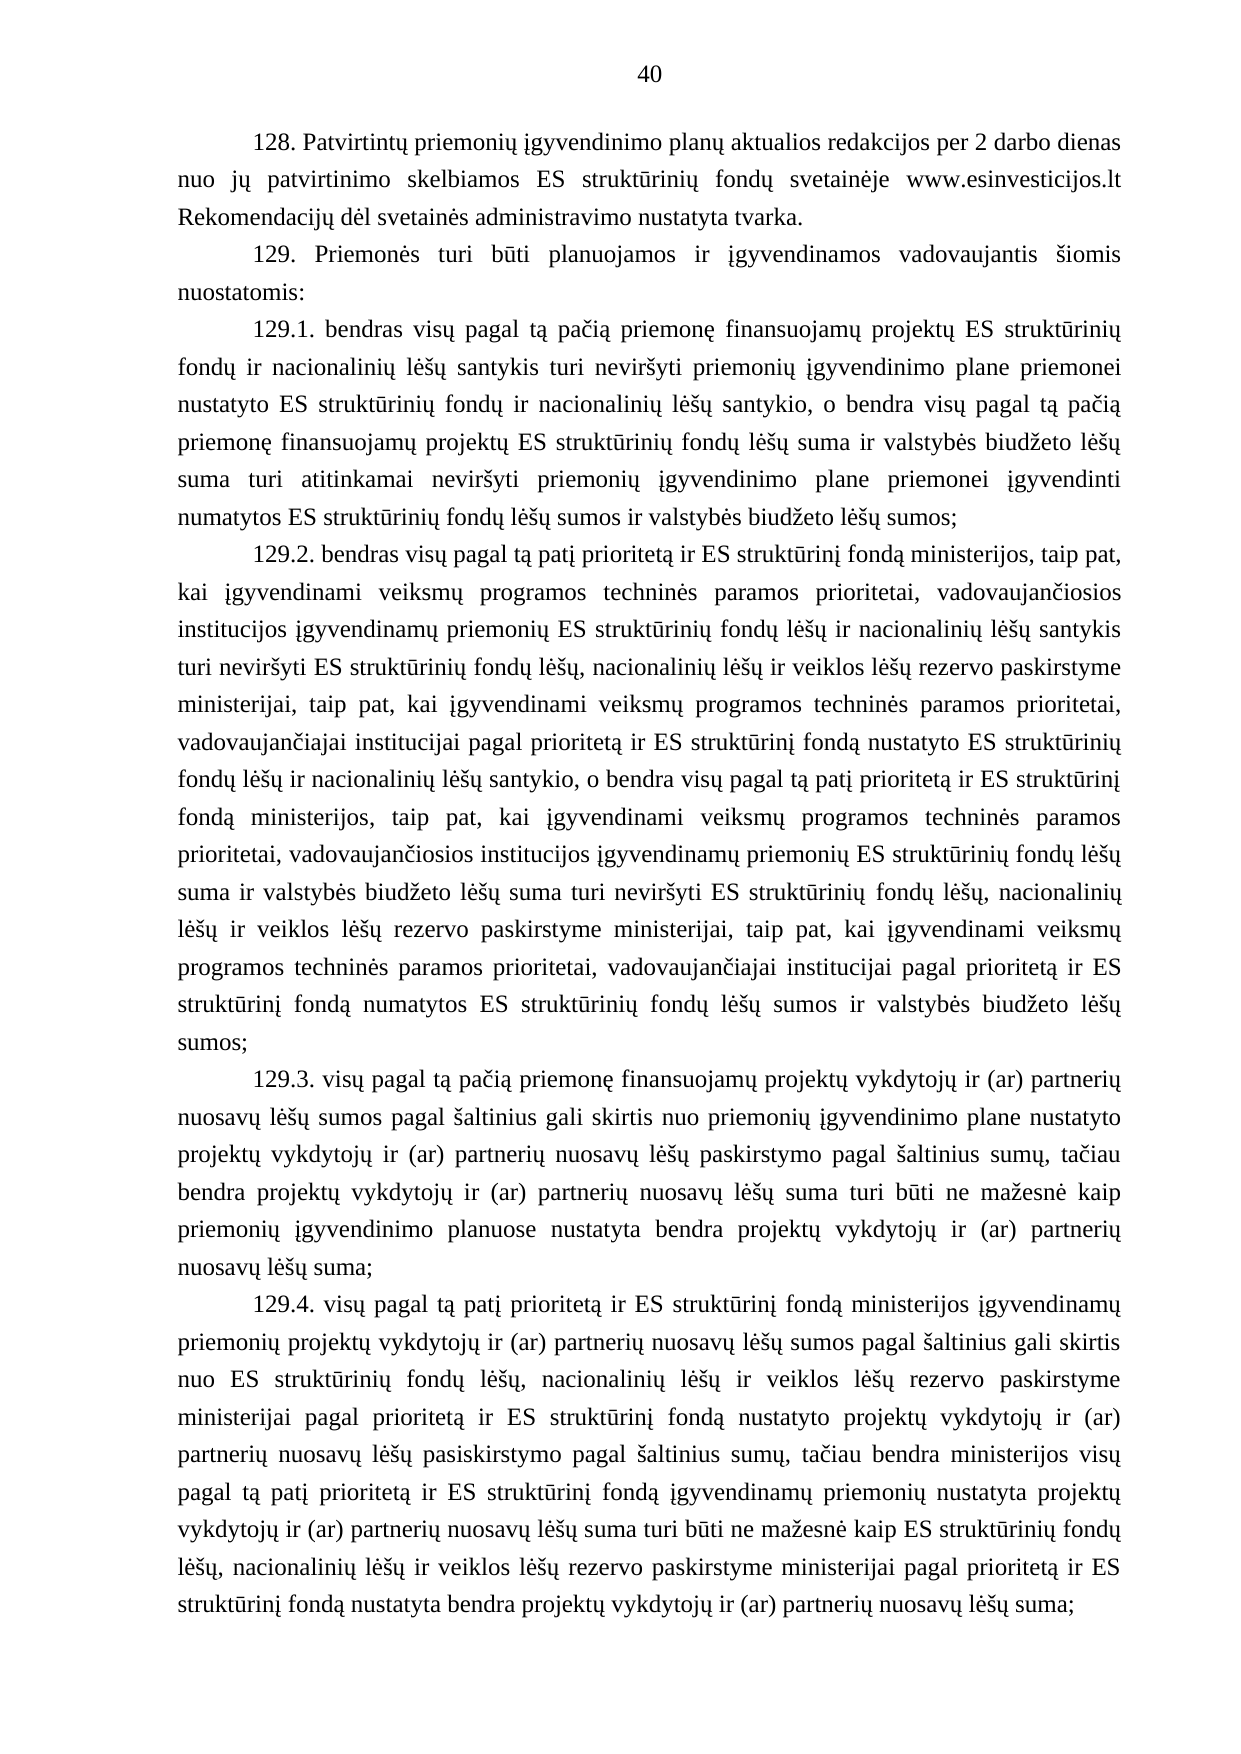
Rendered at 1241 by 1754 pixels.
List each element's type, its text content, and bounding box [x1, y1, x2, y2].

text 129.4. visų pagal tą patį prioritetą ir ES struktūrinį fondą ministerijos įgyvendinamų priemonių projektų vykdytojų ir (ar) partnerių nuosavų lėšų sumos pagal šaltinius gali skirtis nuo ES struktūrinių fondų lėšų, nacionalinių lėšų ir veiklos lėšų rezervo paskirstyme ministerijai pagal prioritetą ir ES struktūrinį fondą nustatyto projektų vykdytojų ir (ar) partnerių nuosavų lėšų pasiskirstymo pagal šaltinius sumų, tačiau bendra ministerijos visų pagal tą patį prioritetą ir ES struktūrinį fondą įgyvendinamų priemonių nustatyta projektų vykdytojų ir (ar) partnerių nuosavų lėšų suma turi būti ne mažesnė kaip ES struktūrinių fondų lėšų, nacionalinių lėšų ir veiklos lėšų rezervo paskirstyme ministerijai pagal prioritetą ir ES struktūrinį fondą nustatyta bendra projektų vykdytojų ir (ar) partnerių nuosavų lėšų suma; [177, 1281, 1122, 1618]
text 129.1. bendras visų pagal tą pačią priemonę finansuojamų projektų ES struktūrinių fondų ir nacionalinių lėšų santykis turi neviršyti priemonių įgyvendinimo plane priemonei nustatyto ES struktūrinių fondų ir nacionalinių lėšų santykio, o bendra visų pagal tą pačią priemonę finansuojamų projektų ES struktūrinių fondų lėšų suma ir valstybės biudžeto lėšų suma turi atitinkamai neviršyti priemonių įgyvendinimo plane priemonei įgyvendinti numatytos ES struktūrinių fondų lėšų sumos ir valstybės biudžeto lėšų sumos; [177, 306, 1122, 531]
text 129.3. visų pagal tą pačią priemonę finansuojamų projektų vykdytojų ir (ar) partnerių nuosavų lėšų sumos pagal šaltinius gali skirtis nuo priemonių įgyvendinimo plane nustatyto projektų vykdytojų ir (ar) partnerių nuosavų lėšų paskirstymo pagal šaltinius sumų, tačiau bendra projektų vykdytojų ir (ar) partnerių nuosavų lėšų suma turi būti ne mažesnė kaip priemonių įgyvendinimo planuose nustatyta bendra projektų vykdytojų ir (ar) partnerių nuosavų lėšų suma; [177, 1056, 1122, 1281]
text 129.2. bendras visų pagal tą patį prioritetą ir ES struktūrinį fondą ministerijos, taip pat, kai įgyvendinami veiksmų programos techninės paramos prioritetai, vadovaujančiosios institucijos įgyvendinamų priemonių ES struktūrinių fondų lėšų ir nacionalinių lėšų santykis turi neviršyti ES struktūrinių fondų lėšų, nacionalinių lėšų ir veiklos lėšų rezervo paskirstyme ministerijai, taip pat, kai įgyvendinami veiksmų programos techninės paramos prioritetai, vadovaujančiajai institucijai pagal prioritetą ir ES struktūrinį fondą nustatyto ES struktūrinių fondų lėšų ir nacionalinių lėšų santykio, o bendra visų pagal tą patį prioritetą ir ES struktūrinį fondą ministerijos, taip pat, kai įgyvendinami veiksmų programos techninės paramos prioritetai, vadovaujančiosios institucijos įgyvendinamų priemonių ES struktūrinių fondų lėšų suma ir valstybės biudžeto lėšų suma turi neviršyti ES struktūrinių fondų lėšų, nacionalinių lėšų ir veiklos lėšų rezervo paskirstyme ministerijai, taip pat, kai įgyvendinami veiksmų programos techninės paramos prioritetai, vadovaujančiajai institucijai pagal prioritetą ir ES struktūrinį fondą numatytos ES struktūrinių fondų lėšų sumos ir valstybės biudžeto lėšų sumos; [177, 531, 1122, 1056]
text 128. Patvirtintų priemonių įgyvendinimo planų aktualios redakcijos per 2 darbo dienas nuo jų patvirtinimo skelbiamos ES struktūrinių fondų svetainėje www.esinvesticijos.lt Rekomendacijų dėl svetainės administravimo nustatyta tvarka. [177, 118, 1122, 231]
text 129. Priemonės turi būti planuojamos ir įgyvendinamos vadovaujantis šiomis nuostatomis: [177, 231, 1122, 306]
